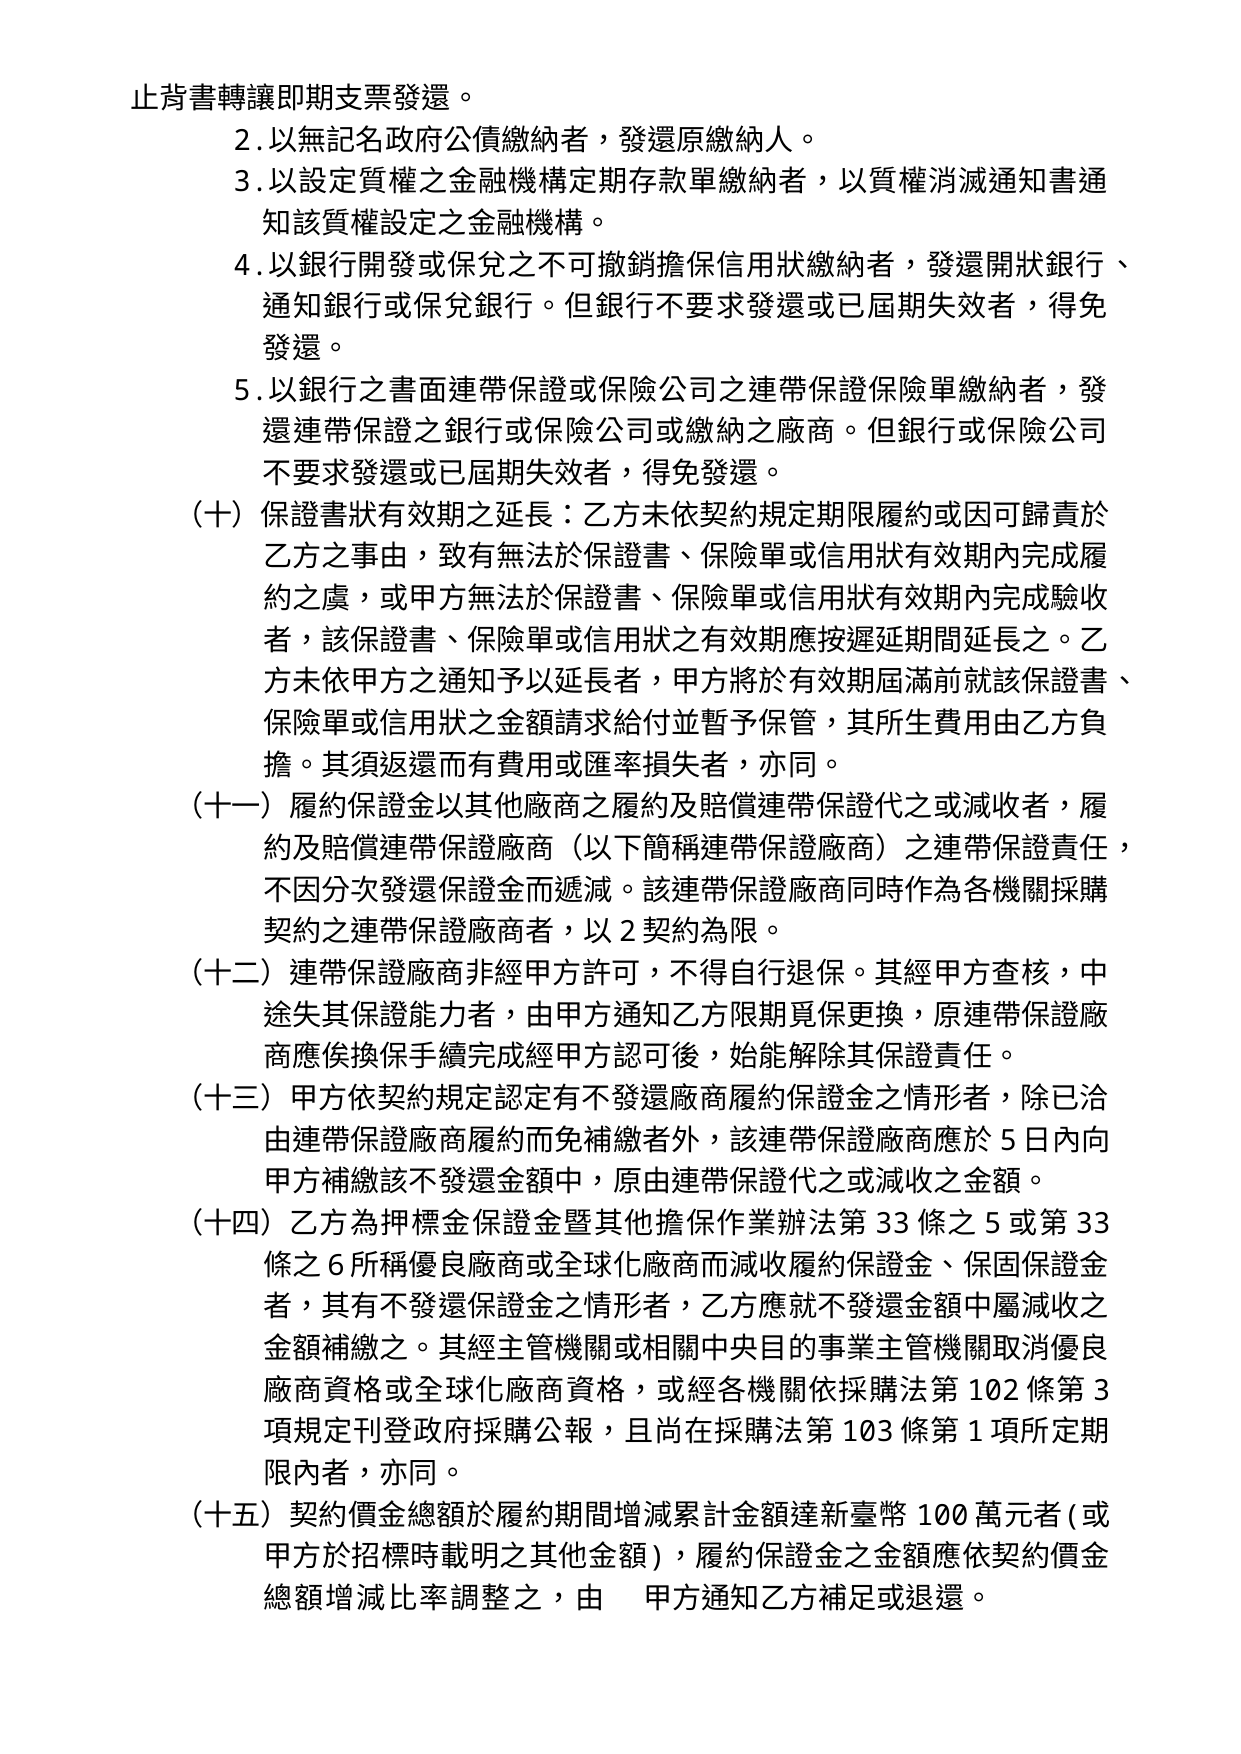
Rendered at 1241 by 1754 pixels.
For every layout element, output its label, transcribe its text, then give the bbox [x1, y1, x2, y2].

list 以設定質權之金融機構定期存款單繳納者，以質權消滅通知書通知該質權設定之金融機構。 [233, 158, 1108, 242]
list 以銀行開發或保兌之不可撤銷擔保信用狀繳納者，發還開狀銀行、通知銀行或保兌銀行。但銀行不要求發還或已屆期失效者，得免發還。 [233, 242, 1108, 367]
list 甲方依契約規定認定有不發還廠商履約保證金之情形者，除已洽由連帶保證廠商履約而免補繳者外，該連帶保證廠商應於5日內向甲方補繳該不發還金額中，原由連帶保證代之或減收之金額。 [174, 1075, 1110, 1200]
list 履約保證金以其他廠商之履約及賠償連帶保證代之或減收者，履約及賠償連帶保證廠商（以下簡稱連帶保證廠商）之連帶保證責任，不因分次發還保證金而遞減。該連帶保證廠商同時作為各機關採購契約之連帶保證廠商者，以2契約為限。 [174, 783, 1110, 950]
list 以無記名政府公債繳納者，發還原繳納人。 [233, 117, 1108, 158]
list 以銀行之書面連帶保證或保險公司之連帶保證保險單繳納者，發還連帶保證之銀行或保險公司或繳納之廠商。但銀行或保險公司不要求發還或已屆期失效者，得免發還。 [233, 367, 1108, 492]
list 乙方為押標金保證金暨其他擔保作業辦法第33條之5或第33條之6所稱優良廠商或全球化廠商而減收履約保證金、保固保證金者，其有不發還保證金之情形者，乙方應就不發還金額中屬減收之金額補繳之。其經主管機關或相關中央目的事業主管機關取消優良廠商資格或全球化廠商資格，或經各機關依採購法第102條第3項規定刊登政府採購公報，且尚在採購法第103條第1項所定期限內者，亦同。 [174, 1200, 1110, 1492]
list 止背書轉讓即期支票發還。 [95, 75, 1108, 117]
list 契約價金總額於履約期間增減累計金額達新臺幣100萬元者(或甲方於招標時載明之其他金額)，履約保證金之金額應依契約價金總額增減比率調整之，由甲方通知乙方補足或退還。 [174, 1492, 1110, 1617]
list 連帶保證廠商非經甲方許可，不得自行退保。其經甲方查核，中途失其保證能力者，由甲方通知乙方限期覓保更換，原連帶保證廠商應俟換保手續完成經甲方認可後，始能解除其保證責任。 [174, 950, 1110, 1075]
list 保證書狀有效期之延長：乙方未依契約規定期限履約或因可歸責於乙方之事由，致有無法於保證書、保險單或信用狀有效期內完成履約之虞，或甲方無法於保證書、保險單或信用狀有效期內完成驗收者，該保證書、保險單或信用狀之有效期應按遲延期間延長之。乙方未依甲方之通知予以延長者，甲方將於有效期屆滿前就該保證書、保險單或信用狀之金額請求給付並暫予保管，其所生費用由乙方負擔。其須返還而有費用或匯率損失者，亦同。 [174, 492, 1110, 783]
